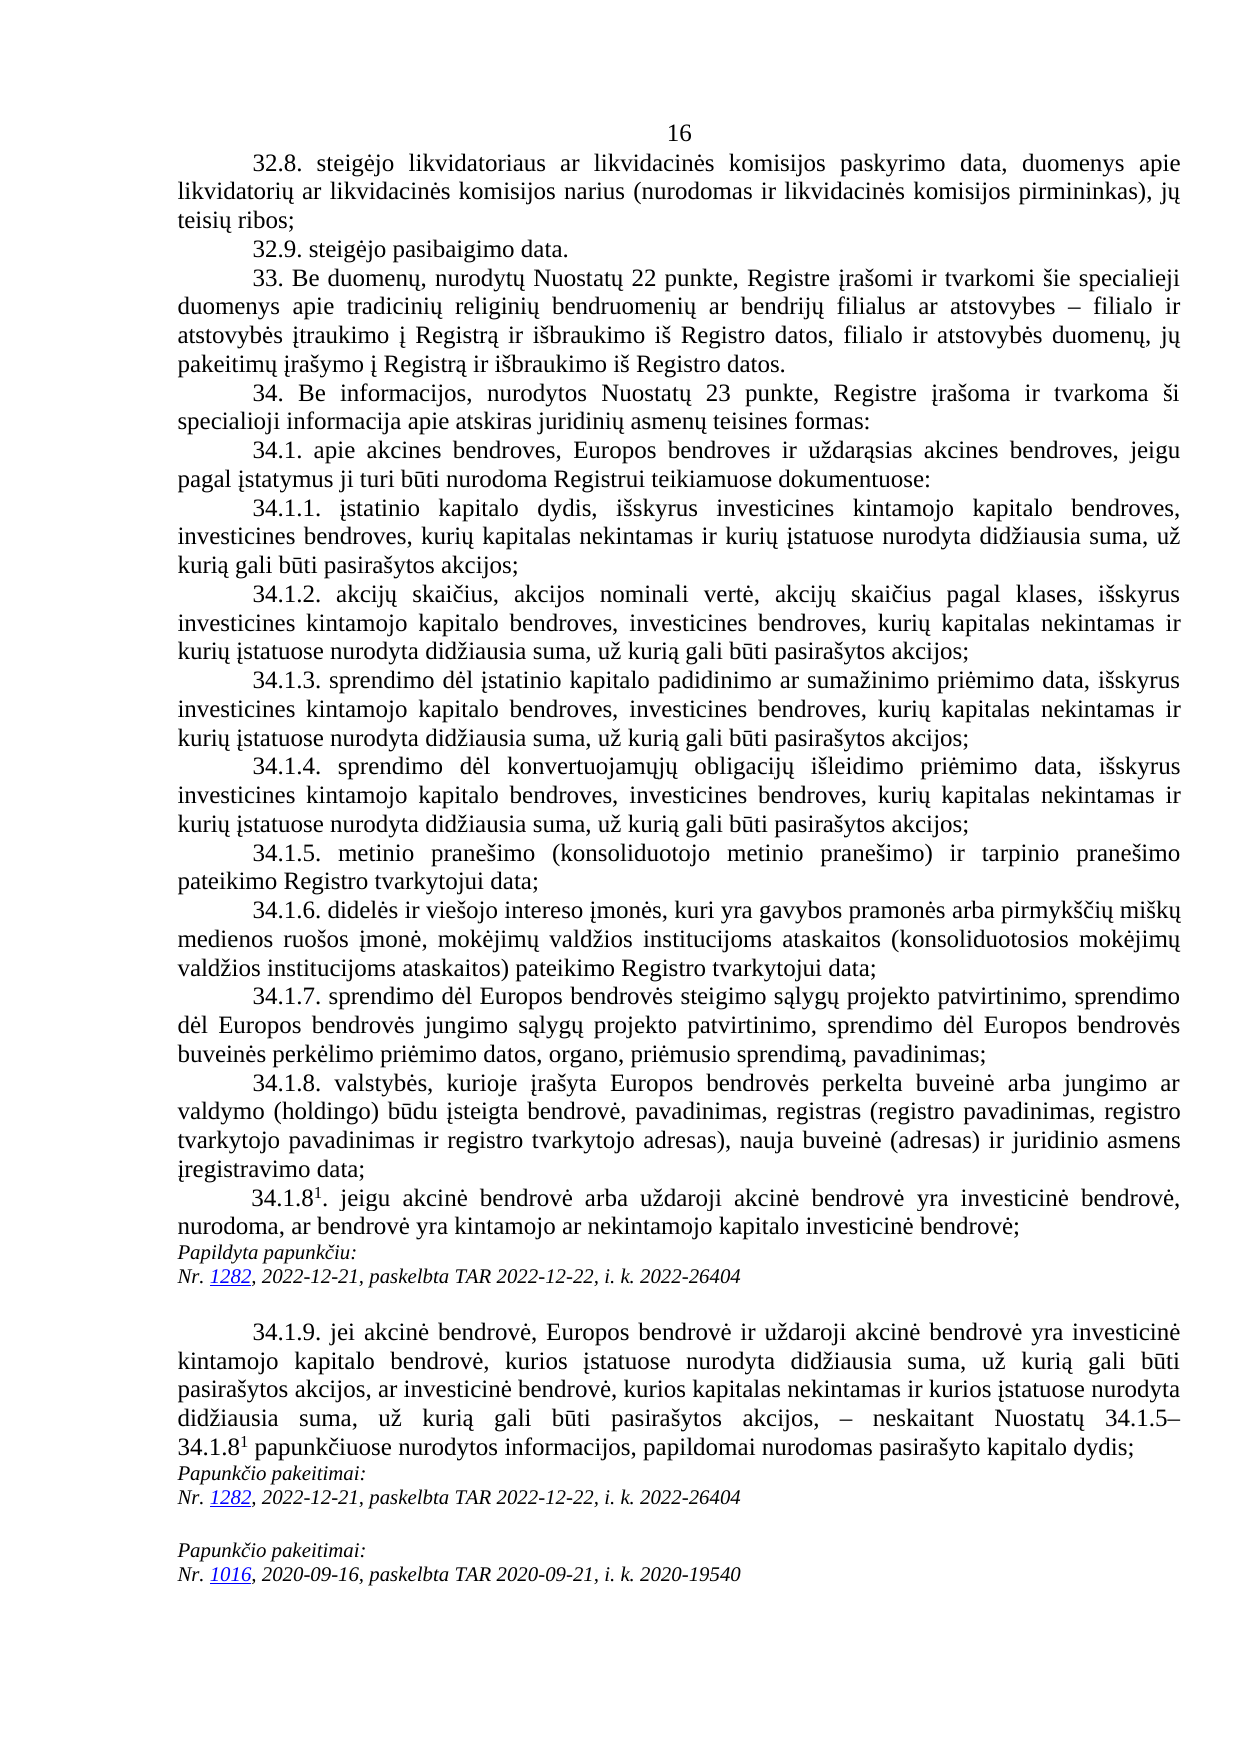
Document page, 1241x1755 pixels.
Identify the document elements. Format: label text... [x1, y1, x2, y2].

text 34. Be informacijos, nurodytos Nuostatų 23 punkte, Registre įrašoma ir tvarkoma ši specialioji informacija apie atskiras juridinių asmenų teisines formas: [177, 378, 1181, 435]
text Nr. 1016, 2020-09-16, paskelbta TAR 2020-09-21, i. k. 2020-19540 [177, 1562, 1181, 1586]
text 34.1.6. didelės ir viešojo intereso įmonės, kuri yra gavybos pramonės arba pirmykščių miškų medienos ruošos įmonė, mokėjimų valdžios institucijoms ataskaitos (konsoliduotosios mokėjimų valdžios institucijoms ataskaitos) pateikimo Registro tvarkytojui data; [177, 895, 1181, 981]
text 34.1.5. metinio pranešimo (konsoliduotojo metinio pranešimo) ir tarpinio pranešimo pateikimo Registro tvarkytojui data; [177, 838, 1181, 895]
text 32.9. steigėjo pasibaigimo data. [177, 234, 1181, 263]
text 34.1.8. valstybės, kurioje įrašyta Europos bendrovės perkelta buveinė arba jungimo ar valdymo (holdingo) būdu įsteigta bendrovė, pavadinimas, registras (registro pavadinimas, registro tvarkytojo pavadinimas ir registro tvarkytojo adresas), nauja buveinė (adresas) ir juridinio asmens įregistravimo data; [177, 1068, 1181, 1183]
text 34.1.3. sprendimo dėl įstatinio kapitalo padidinimo ar sumažinimo priėmimo data, išskyrus investicines kintamojo kapitalo bendroves, investicines bendroves, kurių kapitalas nekintamas ir kurių įstatuose nurodyta didžiausia suma, už kurią gali būti pasirašytos akcijos; [177, 665, 1181, 751]
text 34.1.7. sprendimo dėl Europos bendrovės steigimo sąlygų projekto patvirtinimo, sprendimo dėl Europos bendrovės jungimo sąlygų projekto patvirtinimo, sprendimo dėl Europos bendrovės buveinės perkėlimo priėmimo datos, organo, priėmusio sprendimą, pavadinimas; [177, 981, 1181, 1068]
text Papildyta papunkčiu: [177, 1240, 1181, 1264]
text 34.1. apie akcines bendroves, Europos bendroves ir uždarąsias akcines bendroves, jeigu pagal įstatymus ji turi būti nurodoma Registrui teikiamuose dokumentuose: [177, 435, 1181, 493]
text Papunkčio pakeitimai: [177, 1461, 1181, 1485]
text 34.1.81. jeigu akcinė bendrovė arba uždaroji akcinė bendrovė yra investicinė bendrovė, nurodoma, ar bendrovė yra kintamojo ar nekintamojo kapitalo investicinė bendrovė; [177, 1183, 1181, 1240]
text Papunkčio pakeitimai: [177, 1538, 1181, 1562]
text 32.8. steigėjo likvidatoriaus ar likvidacinės komisijos paskyrimo data, duomenys apie likvidatorių ar likvidacinės komisijos narius (nurodomas ir likvidacinės komisijos pirmininkas), jų teisių ribos; [177, 148, 1181, 234]
text Nr. 1282, 2022-12-21, paskelbta TAR 2022-12-22, i. k. 2022-26404 [177, 1485, 1181, 1509]
text Nr. 1282, 2022-12-21, paskelbta TAR 2022-12-22, i. k. 2022-26404 [177, 1264, 1181, 1288]
text 34.1.2. akcijų skaičius, akcijos nominali vertė, akcijų skaičius pagal klases, išskyrus investicines kintamojo kapitalo bendroves, investicines bendroves, kurių kapitalas nekintamas ir kurių įstatuose nurodyta didžiausia suma, už kurią gali būti pasirašytos akcijos; [177, 579, 1181, 665]
text 34.1.9. jei akcinė bendrovė, Europos bendrovė ir uždaroji akcinė bendrovė yra investicinė kintamojo kapitalo bendrovė, kurios įstatuose nurodyta didžiausia suma, už kurią gali būti pasirašytos akcijos, ar investicinė bendrovė, kurios kapitalas nekintamas ir kurios įstatuose nurodyta didžiausia suma, už kurią gali būti pasirašytos akcijos, – neskaitant Nuostatų 34.1.5–34.1.81 papunkčiuose nurodytos informacijos, papildomai nurodomas pasirašyto kapitalo dydis; [177, 1317, 1181, 1461]
text 33. Be duomenų, nurodytų Nuostatų 22 punkte, Registre įrašomi ir tvarkomi šie specialieji duomenys apie tradicinių religinių bendruomenių ar bendrijų filialus ar atstovybes – filialo ir atstovybės įtraukimo į Registrą ir išbraukimo iš Registro datos, filialo ir atstovybės duomenų, jų pakeitimų įrašymo į Registrą ir išbraukimo iš Registro datos. [177, 263, 1181, 378]
text 34.1.1. įstatinio kapitalo dydis, išskyrus investicines kintamojo kapitalo bendroves, investicines bendroves, kurių kapitalas nekintamas ir kurių įstatuose nurodyta didžiausia suma, už kurią gali būti pasirašytos akcijos; [177, 493, 1181, 579]
text 34.1.4. sprendimo dėl konvertuojamųjų obligacijų išleidimo priėmimo data, išskyrus investicines kintamojo kapitalo bendroves, investicines bendroves, kurių kapitalas nekintamas ir kurių įstatuose nurodyta didžiausia suma, už kurią gali būti pasirašytos akcijos; [177, 751, 1181, 838]
